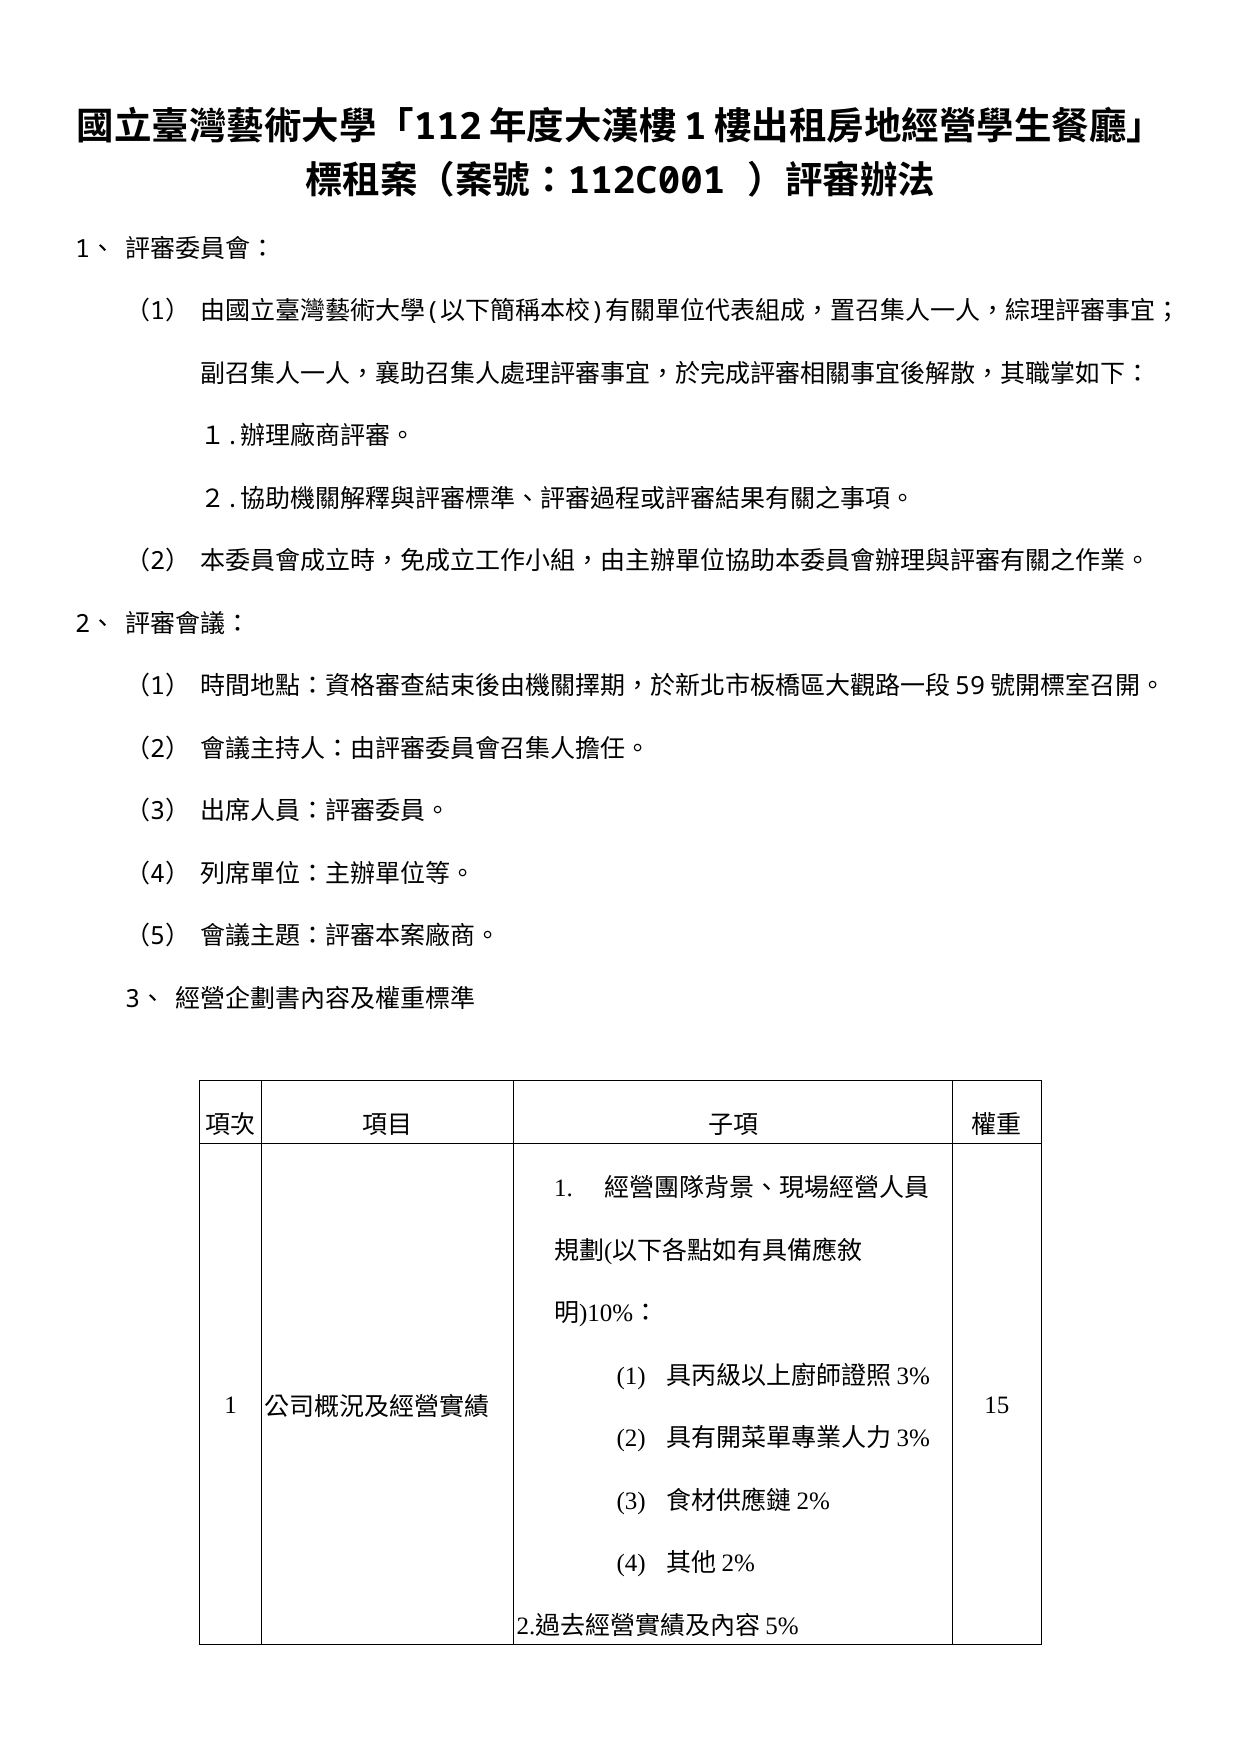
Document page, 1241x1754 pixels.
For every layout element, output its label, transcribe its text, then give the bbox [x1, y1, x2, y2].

list 會議主題：評審本案廠商。 [125, 892, 1165, 955]
text 國立臺灣藝術大學「112年度大漢樓1樓出租房地經營學生餐廳」標租案（案號：112C001 ）評審辦法 [75, 96, 1165, 205]
table_cell 1 [200, 1144, 261, 1644]
list 由國立臺灣藝術大學(以下簡稱本校)有關單位代表組成，置召集人一人，綜理評審事宜；副召集人一人，襄助召集人處理評審事宜，於完成評審相關事宜後解散，其職掌如下： [125, 267, 1165, 392]
table_cell 15 [953, 1144, 1041, 1644]
list 出席人員：評審委員。 [125, 767, 1165, 830]
text １.辦理廠商評審。 [200, 392, 1165, 455]
table_header 項目 [262, 1081, 513, 1143]
list 時間地點：資格審查結束後由機關擇期，於新北市板橋區大觀路一段59號開標室召開。 [125, 642, 1165, 705]
list 列席單位：主辦單位等。 [125, 830, 1165, 892]
list 評審委員會： [75, 205, 1165, 267]
table_header 子項 [514, 1081, 952, 1143]
list 本委員會成立時，免成立工作小組，由主辦單位協助本委員會辦理與評審有關之作業。 [125, 517, 1165, 580]
table_header 項次 [200, 1081, 261, 1143]
list 經營企劃書內容及權重標準 [125, 955, 1165, 1017]
table_header 權重 [953, 1081, 1041, 1143]
table_cell 經營團隊背景、現場經營人員規劃(以下各點如有具備應敘明)10%： 具丙級以上廚師證照3% 具有開菜單專業人力3% 食材供應鏈2% 其他2% 2.過去經營實績及內容5% [514, 1144, 952, 1644]
list 會議主持人：由評審委員會召集人擔任。 [125, 705, 1165, 767]
table_cell 公司概況及經營實績 [262, 1144, 513, 1644]
list 評審會議： [75, 580, 1165, 642]
text ２.協助機關解釋與評審標準、評審過程或評審結果有關之事項。 [200, 455, 1165, 517]
